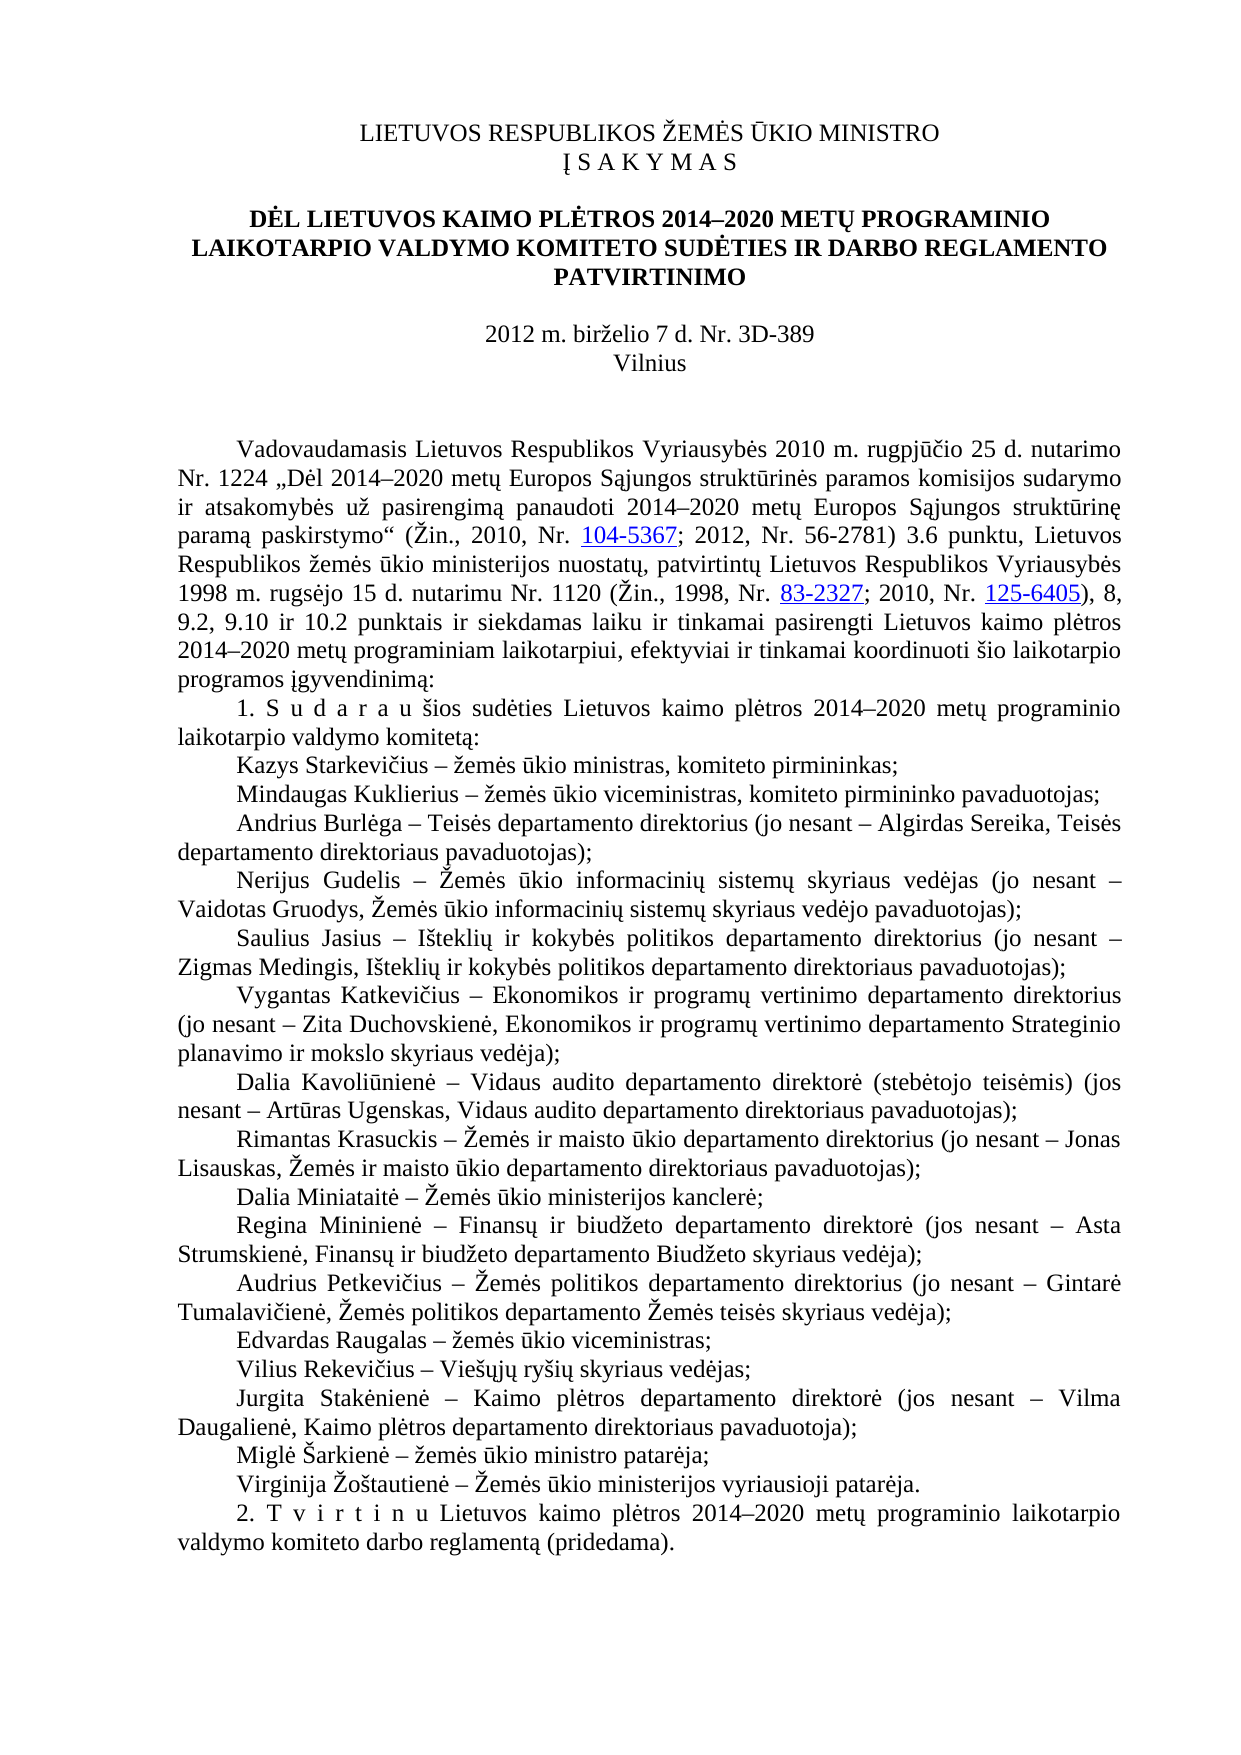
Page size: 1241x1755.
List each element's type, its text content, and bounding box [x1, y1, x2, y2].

text Vilius Rekevičius – Viešųjų ryšių skyriaus vedėjas; [177, 1354, 1122, 1383]
text Dalia Kavoliūnienė – Vidaus audito departamento direktorė (stebėtojo teisėmis) (jos nesant – Artūras Ugenskas, Vidaus audito departamento direktoriaus pavaduotojas); [177, 1067, 1122, 1124]
text Nerijus Gudelis – Žemės ūkio informacinių sistemų skyriaus vedėjas (jo nesant – Vaidotas Gruodys, Žemės ūkio informacinių sistemų skyriaus vedėjo pavaduotojas); [177, 866, 1122, 923]
text 1. S u d a r a u šios sudėties Lietuvos kaimo plėtros 2014–2020 metų programinio laikotarpio valdymo komitetą: [177, 693, 1122, 751]
text Vilnius [177, 348, 1122, 377]
text Virginija Žoštautienė – Žemės ūkio ministerijos vyriausioji patarėja. [177, 1469, 1122, 1498]
text 2. T v i r t i n u Lietuvos kaimo plėtros 2014–2020 metų programinio laikotarpio valdymo komiteto darbo reglamentą (pridedama). [177, 1498, 1122, 1556]
text Mindaugas Kuklierius – žemės ūkio viceministras, komiteto pirmininko pavaduotojas; [177, 779, 1122, 808]
text Į S A K Y M A S [177, 147, 1122, 176]
text Andrius Burlėga – Teisės departamento direktorius (jo nesant – Algirdas Sereika, Teisės departamento direktoriaus pavaduotojas); [177, 808, 1122, 866]
text 2012 m. birželio 7 d. Nr. 3D-389 [177, 319, 1122, 348]
text Miglė Šarkienė – žemės ūkio ministro patarėja; [177, 1441, 1122, 1469]
text Jurgita Stakėnienė – Kaimo plėtros departamento direktorė (jos nesant – Vilma Daugalienė, Kaimo plėtros departamento direktoriaus pavaduotoja); [177, 1383, 1122, 1441]
text Regina Mininienė – Finansų ir biudžeto departamento direktorė (jos nesant – Asta Strumskienė, Finansų ir biudžeto departamento Biudžeto skyriaus vedėja); [177, 1211, 1122, 1268]
text Saulius Jasius – Išteklių ir kokybės politikos departamento direktorius (jo nesant – Zigmas Medingis, Išteklių ir kokybės politikos departamento direktoriaus pavaduotojas); [177, 923, 1122, 981]
text Vygantas Katkevičius – Ekonomikos ir programų vertinimo departamento direktorius (jo nesant – Zita Duchovskienė, Ekonomikos ir programų vertinimo departamento Strateginio planavimo ir mokslo skyriaus vedėja); [177, 981, 1122, 1067]
text Dalia Miniataitė – Žemės ūkio ministerijos kanclerė; [177, 1182, 1122, 1211]
text Rimantas Krasuckis – Žemės ir maisto ūkio departamento direktorius (jo nesant – Jonas Lisauskas, Žemės ir maisto ūkio departamento direktoriaus pavaduotojas); [177, 1124, 1122, 1182]
text LIETUVOS RESPUBLIKOS ŽEMĖS ŪKIO MINISTRO [177, 118, 1122, 147]
text Audrius Petkevičius – Žemės politikos departamento direktorius (jo nesant – Gintarė Tumalavičienė, Žemės politikos departamento Žemės teisės skyriaus vedėja); [177, 1268, 1122, 1326]
text DĖL LIETUVOS KAIMO PLĖTROS 2014–2020 METŲ PROGRAMINIO LAIKOTARPIO VALDYMO KOMITETO SUDĖTIES IR DARBO REGLAMENTO PATVIRTINIMO [177, 204, 1122, 291]
text Edvardas Raugalas – žemės ūkio viceministras; [177, 1326, 1122, 1354]
text Vadovaudamasis Lietuvos Respublikos Vyriausybės 2010 m. rugpjūčio 25 d. nutarimo Nr. 1224 „Dėl 2014–2020 metų Europos Sąjungos struktūrinės paramos komisijos sudarymo ir atsakomybės už pasirengimą panaudoti 2014–2020 metų Europos Sąjungos struktūrinę paramą paskirstymo“ (Žin., 2010, Nr. 104-5367; 2012, Nr. 56-2781) 3.6 punktu, Lietuvos Respublikos žemės ūkio ministerijos nuostatų, patvirtintų Lietuvos Respublikos Vyriausybės 1998 m. rugsėjo 15 d. nutarimu Nr. 1120 (Žin., 1998, Nr. 83-2327; 2010, Nr. 125-6405), 8, 9.2, 9.10 ir 10.2 punktais ir siekdamas laiku ir tinkamai pasirengti Lietuvos kaimo plėtros 2014–2020 metų programiniam laikotarpiui, efektyviai ir tinkamai koordinuoti šio laikotarpio programos įgyvendinimą: [177, 434, 1122, 693]
text Kazys Starkevičius – žemės ūkio ministras, komiteto pirmininkas; [177, 751, 1122, 779]
